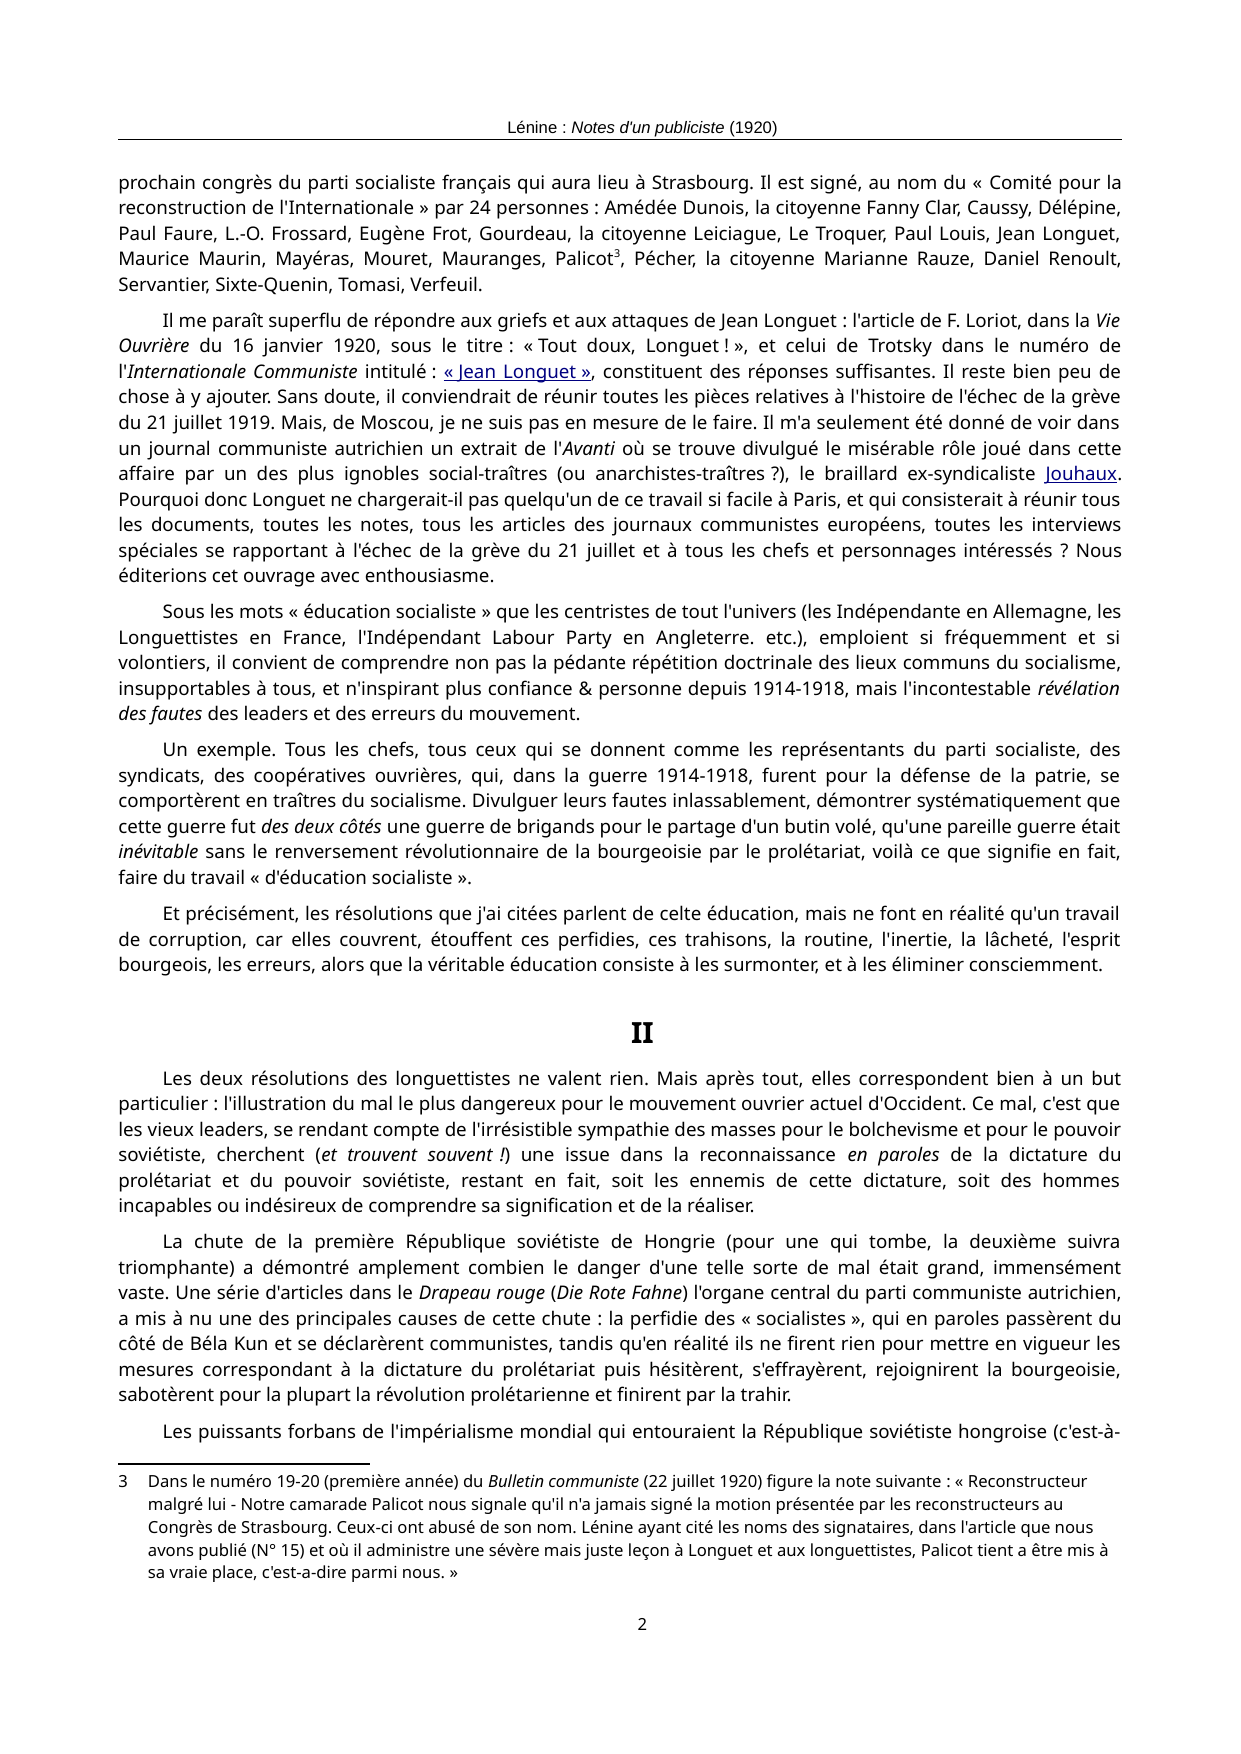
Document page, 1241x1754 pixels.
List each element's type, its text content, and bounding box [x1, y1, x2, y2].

text Il me paraît superflu de répondre aux griefs et aux attaques de Jean Longuet : l'article de F. Loriot, dans la Vie Ouvrière du 16 janvier 1920, sous le titre : « Tout doux, Longuet ! », et celui de Trotsky dans le numéro de l'Internationale Communiste intitulé : « Jean Longuet », constituent des réponses suffisantes. Il reste bien peu de chose à y ajouter. Sans doute, il conviendrait de réunir toutes les pièces relatives à l'histoire de l'échec de la grève du 21 juillet 1919. Mais, de Moscou, je ne suis pas en mesure de le faire. Il m'a seulement été donné de voir dans un journal communiste autrichien un extrait de l'Avanti où se trouve divulgué le misérable rôle joué dans cette affaire par un des plus ignobles social-traîtres (ou anarchistes-traîtres ?), le braillard ex-syndicaliste Jouhaux. Pourquoi donc Longuet ne chargerait-il pas quelqu'un de ce travail si facile à Paris, et qui consisterait à réunir tous les documents, toutes les notes, tous les articles des journaux communistes européens, toutes les interviews spéciales se rapportant à l'échec de la grève du 21 juillet et à tous les chefs et personnages intéressés ? Nous éditerions cet ouvrage avec enthousiasme. [118, 307, 1122, 588]
text Et précisément, les résolutions que j'ai citées parlent de celte éducation, mais ne font en réalité qu'un travail de corruption, car elles couvrent, étouffent ces perfidies, ces trahisons, la routine, l'inertie, la lâcheté, l'esprit bourgeois, les erreurs, alors que la véritable éducation consiste à les surmonter, et à les éliminer consciemment. [118, 901, 1122, 977]
text Dans le numéro 19-20 (première année) du Bulletin communiste (22 juillet 1920) figure la note suivante : « Reconstructeur malgré lui - Notre camarade Palicot nous signale qu'il n'a jamais signé la motion présentée par les reconstructeurs au Congrès de Strasbourg. Ceux-ci ont abusé de son nom. Lénine ayant cité les noms des signataires, dans l'article que nous avons publié (N° 15) et où il administre une sévère mais juste leçon à Longuet et aux longuettistes, Palicot tient a être mis à sa vraie place, c'est-a-dire parmi nous. » [118, 1470, 1122, 1583]
text Sous les mots « éducation socialiste » que les centristes de tout l'univers (les Indépendante en Allemagne, les Longuettistes en France, l'Indépendant Labour Party en Angleterre. etc.), emploient si fréquemment et si volontiers, il convient de comprendre non pas la pédante répétition doctrinale des lieux communs du socialisme, insupportables à tous, et n'inspirant plus confiance & personne depuis 1914-1918, mais l'incontestable révélation des fautes des leaders et des erreurs du mouvement. [118, 598, 1122, 726]
text La chute de la première République soviétiste de Hongrie (pour une qui tombe, la deuxième suivra triomphante) a démontré amplement combien le danger d'une telle sorte de mal était grand, immensément vaste. Une série d'articles dans le Drapeau rouge (Die Rote Fahne) l'organe central du parti communiste autrichien, a mis à nu une des principales causes de cette chute : la perfidie des « socialistes », qui en paroles passèrent du côté de Béla Kun et se déclarèrent communistes, tandis qu'en réalité ils ne firent rien pour mettre en vigueur les mesures correspondant à la dictature du prolétariat puis hésitèrent, s'effrayèrent, rejoignirent la bourgeoisie, sabotèrent pour la plupart la révolution prolétarienne et finirent par la trahir. [118, 1229, 1122, 1407]
text prochain congrès du parti socialiste français qui aura lieu à Strasbourg. Il est signé, au nom du « Comité pour la reconstruction de l'Internationale » par 24 personnes : Amédée Dunois, la citoyenne Fanny Clar, Caussy, Délépine, Paul Faure, L.-O. Frossard, Eugène Frot, Gourdeau, la citoyenne Leiciague, Le Troquer, Paul Louis, Jean Longuet, Maurice Maurin, Mayéras, Mouret, Mauranges, Palicot, Pécher, la citoyenne Marianne Rauze, Daniel Renoult, Servantier, Sixte-Quenin, Tomasi, Verfeuil. [118, 169, 1122, 297]
text Les deux résolutions des longuettistes ne valent rien. Mais après tout, elles correspondent bien à un but particulier : l'illustration du mal le plus dangereux pour le mouvement ouvrier actuel d'Occident. Ce mal, c'est que les vieux leaders, se rendant compte de l'irrésistible sympathie des masses pour le bolchevisme et pour le pouvoir soviétiste, cherchent (et trouvent souvent !) une issue dans la reconnaissance en paroles de la dictature du prolétariat et du pouvoir soviétiste, restant en fait, soit les ennemis de cette dictature, soit des hommes incapables ou indésireux de comprendre sa signification et de la réaliser. [118, 1065, 1122, 1218]
subtitle II [118, 1013, 1122, 1052]
text Les puissants forbans de l'impérialisme mondial qui entouraient la République soviétiste hongroise (c'est-à- [118, 1418, 1122, 1443]
text Un exemple. Tous les chefs, tous ceux qui se donnent comme les représentants du parti socialiste, des syndicats, des coopératives ouvrières, qui, dans la guerre 1914-1918, furent pour la défense de la patrie, se comportèrent en traîtres du socialisme. Divulguer leurs fautes inlassablement, démontrer systématiquement que cette guerre fut des deux côtés une guerre de brigands pour le partage d'un butin volé, qu'une pareille guerre était inévitable sans le renversement révolutionnaire de la bourgeoisie par le prolétariat, voilà ce que signifie en fait, faire du travail « d'éducation socialiste ». [118, 737, 1122, 890]
